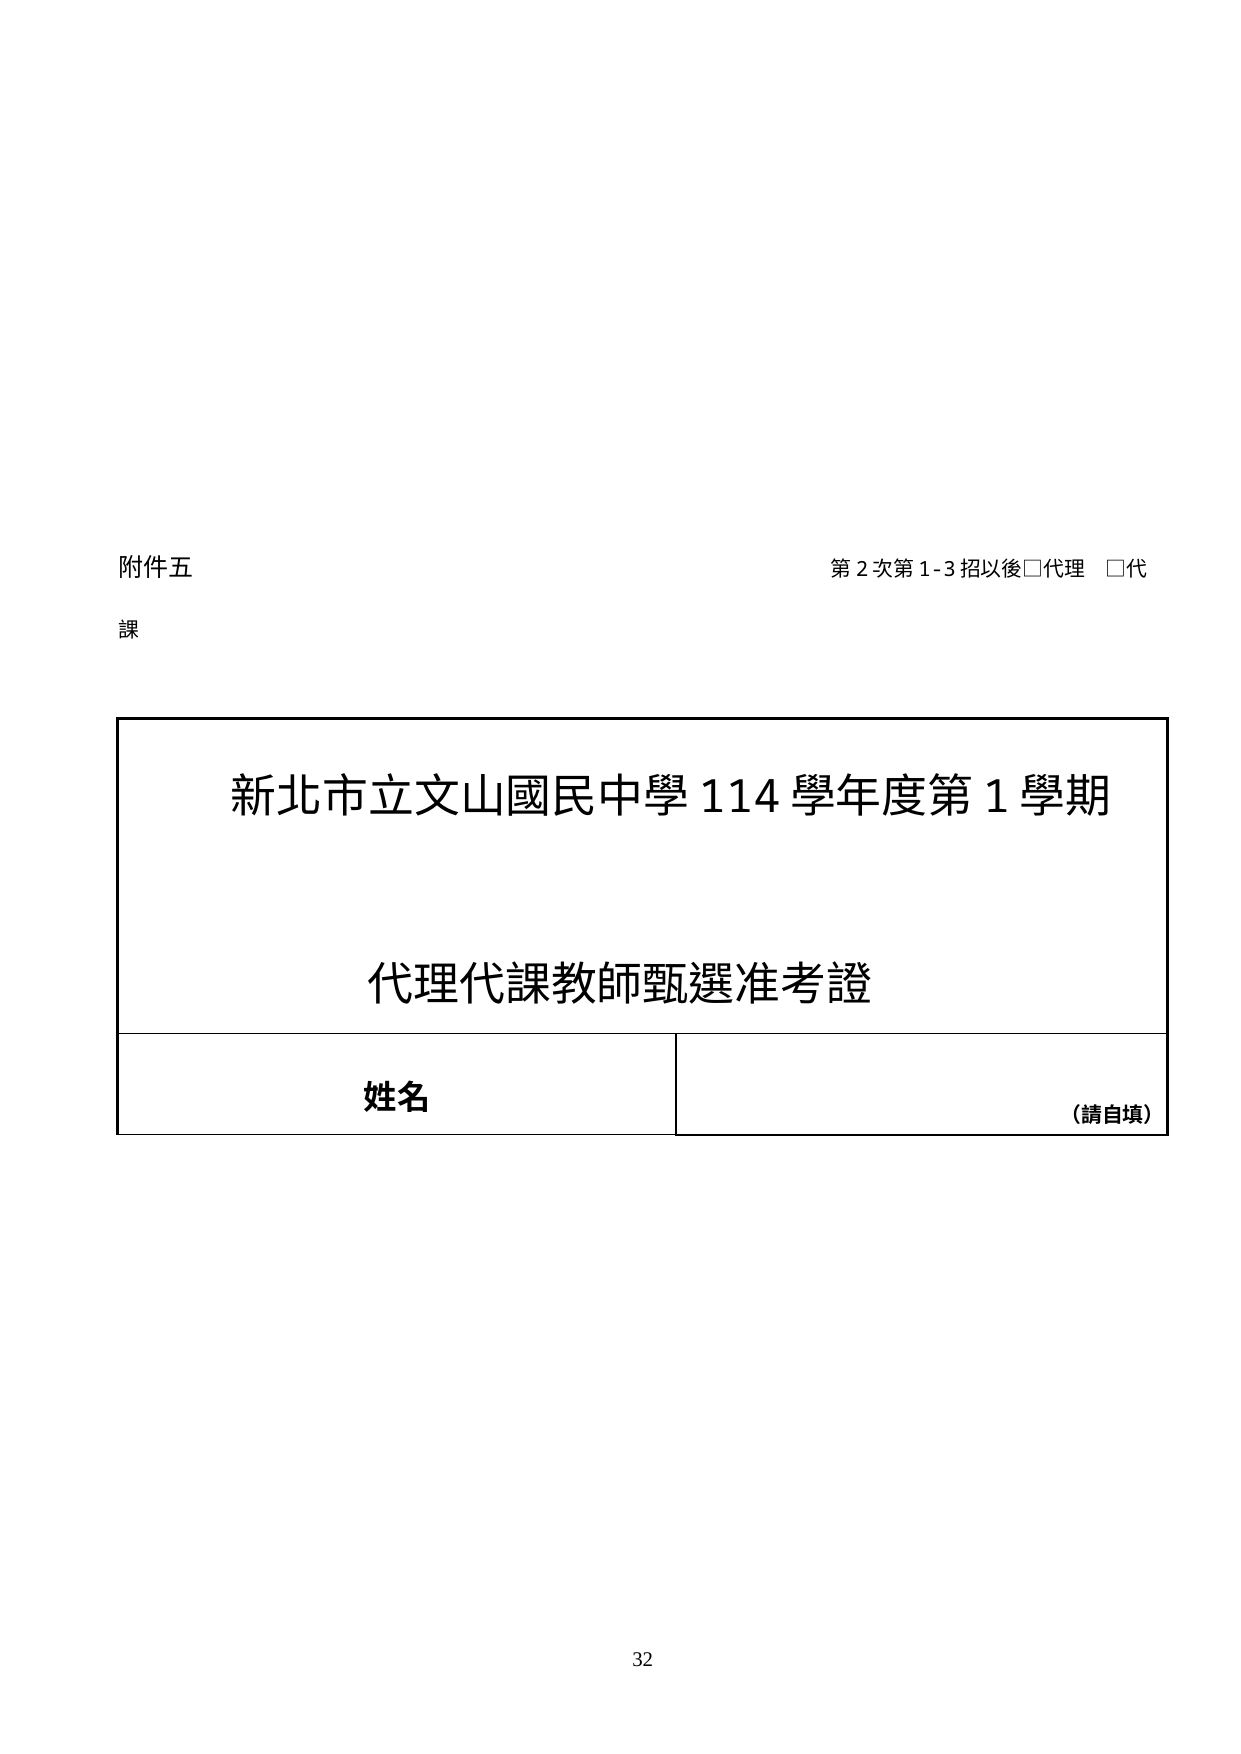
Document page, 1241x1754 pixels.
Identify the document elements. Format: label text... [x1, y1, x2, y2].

table_cell 姓名 [119, 1034, 675, 1134]
table_cell （請自填） [677, 1034, 1166, 1134]
text 附件五 第2次第1-3招以後□代理 □代課 [118, 524, 1167, 649]
table_header 新北市立文山國民中學114學年度第1學期 代理代課教師甄選准考證 [119, 720, 1166, 1033]
